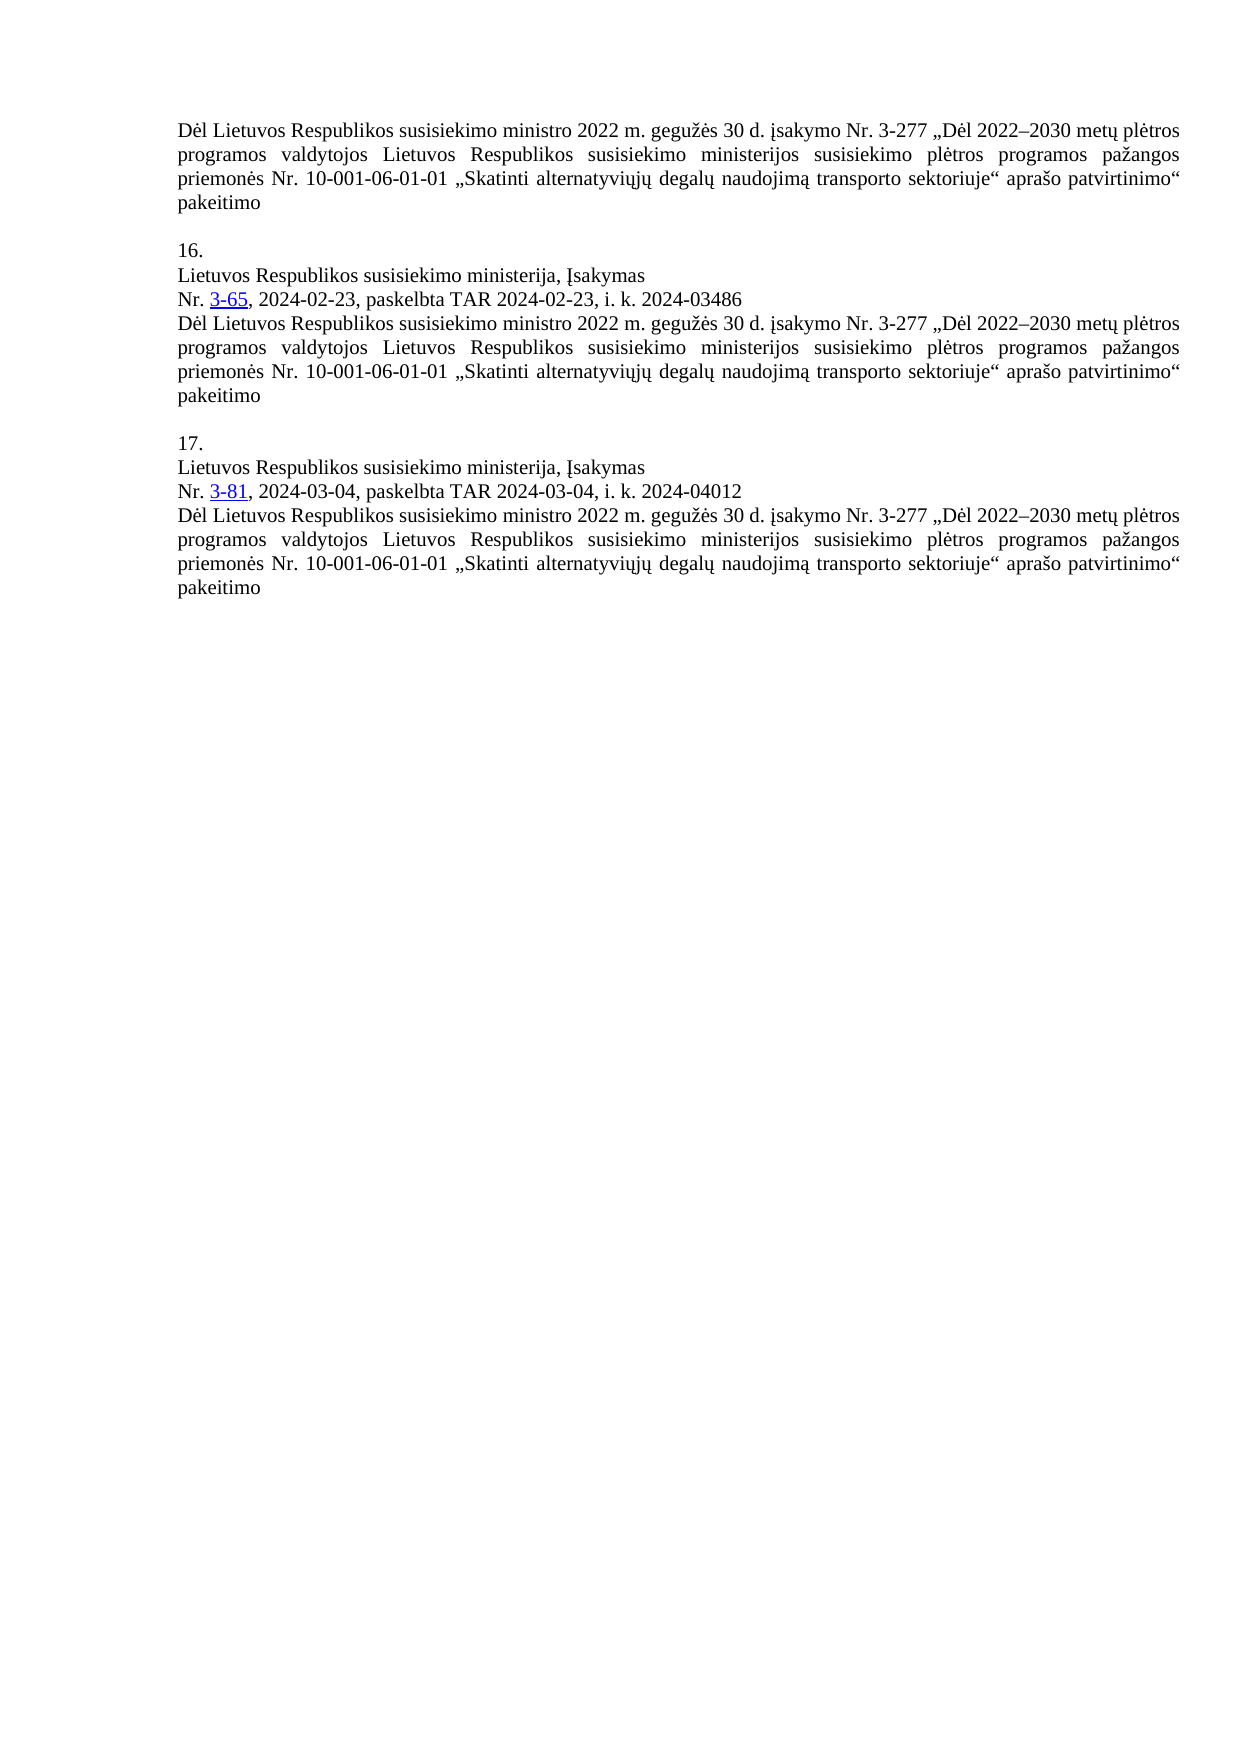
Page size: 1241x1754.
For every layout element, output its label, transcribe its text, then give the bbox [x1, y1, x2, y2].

text Lietuvos Respublikos susisiekimo ministerija, Įsakymas [177, 262, 1181, 287]
text Lietuvos Respublikos susisiekimo ministerija, Įsakymas [177, 455, 1181, 479]
text Dėl Lietuvos Respublikos susisiekimo ministro 2022 m. gegužės 30 d. įsakymo Nr. 3-277 „Dėl 2022–2030 metų plėtros programos valdytojos Lietuvos Respublikos susisiekimo ministerijos susisiekimo plėtros programos pažangos priemonės Nr. 10-001-06-01-01 „Skatinti alternatyviųjų degalų naudojimą transporto sektoriuje“ aprašo patvirtinimo“ pakeitimo [177, 503, 1181, 599]
text 16. [177, 238, 1181, 262]
text Dėl Lietuvos Respublikos susisiekimo ministro 2022 m. gegužės 30 d. įsakymo Nr. 3-277 „Dėl 2022–2030 metų plėtros programos valdytojos Lietuvos Respublikos susisiekimo ministerijos susisiekimo plėtros programos pažangos priemonės Nr. 10-001-06-01-01 „Skatinti alternatyviųjų degalų naudojimą transporto sektoriuje“ aprašo patvirtinimo“ pakeitimo [177, 118, 1181, 214]
text Nr. 3-81, 2024-03-04, paskelbta TAR 2024-03-04, i. k. 2024-04012 [177, 479, 1181, 503]
text Nr. 3-65, 2024-02-23, paskelbta TAR 2024-02-23, i. k. 2024-03486 [177, 287, 1181, 311]
text Dėl Lietuvos Respublikos susisiekimo ministro 2022 m. gegužės 30 d. įsakymo Nr. 3-277 „Dėl 2022–2030 metų plėtros programos valdytojos Lietuvos Respublikos susisiekimo ministerijos susisiekimo plėtros programos pažangos priemonės Nr. 10-001-06-01-01 „Skatinti alternatyviųjų degalų naudojimą transporto sektoriuje“ aprašo patvirtinimo“ pakeitimo [177, 311, 1181, 407]
text 17. [177, 431, 1181, 455]
